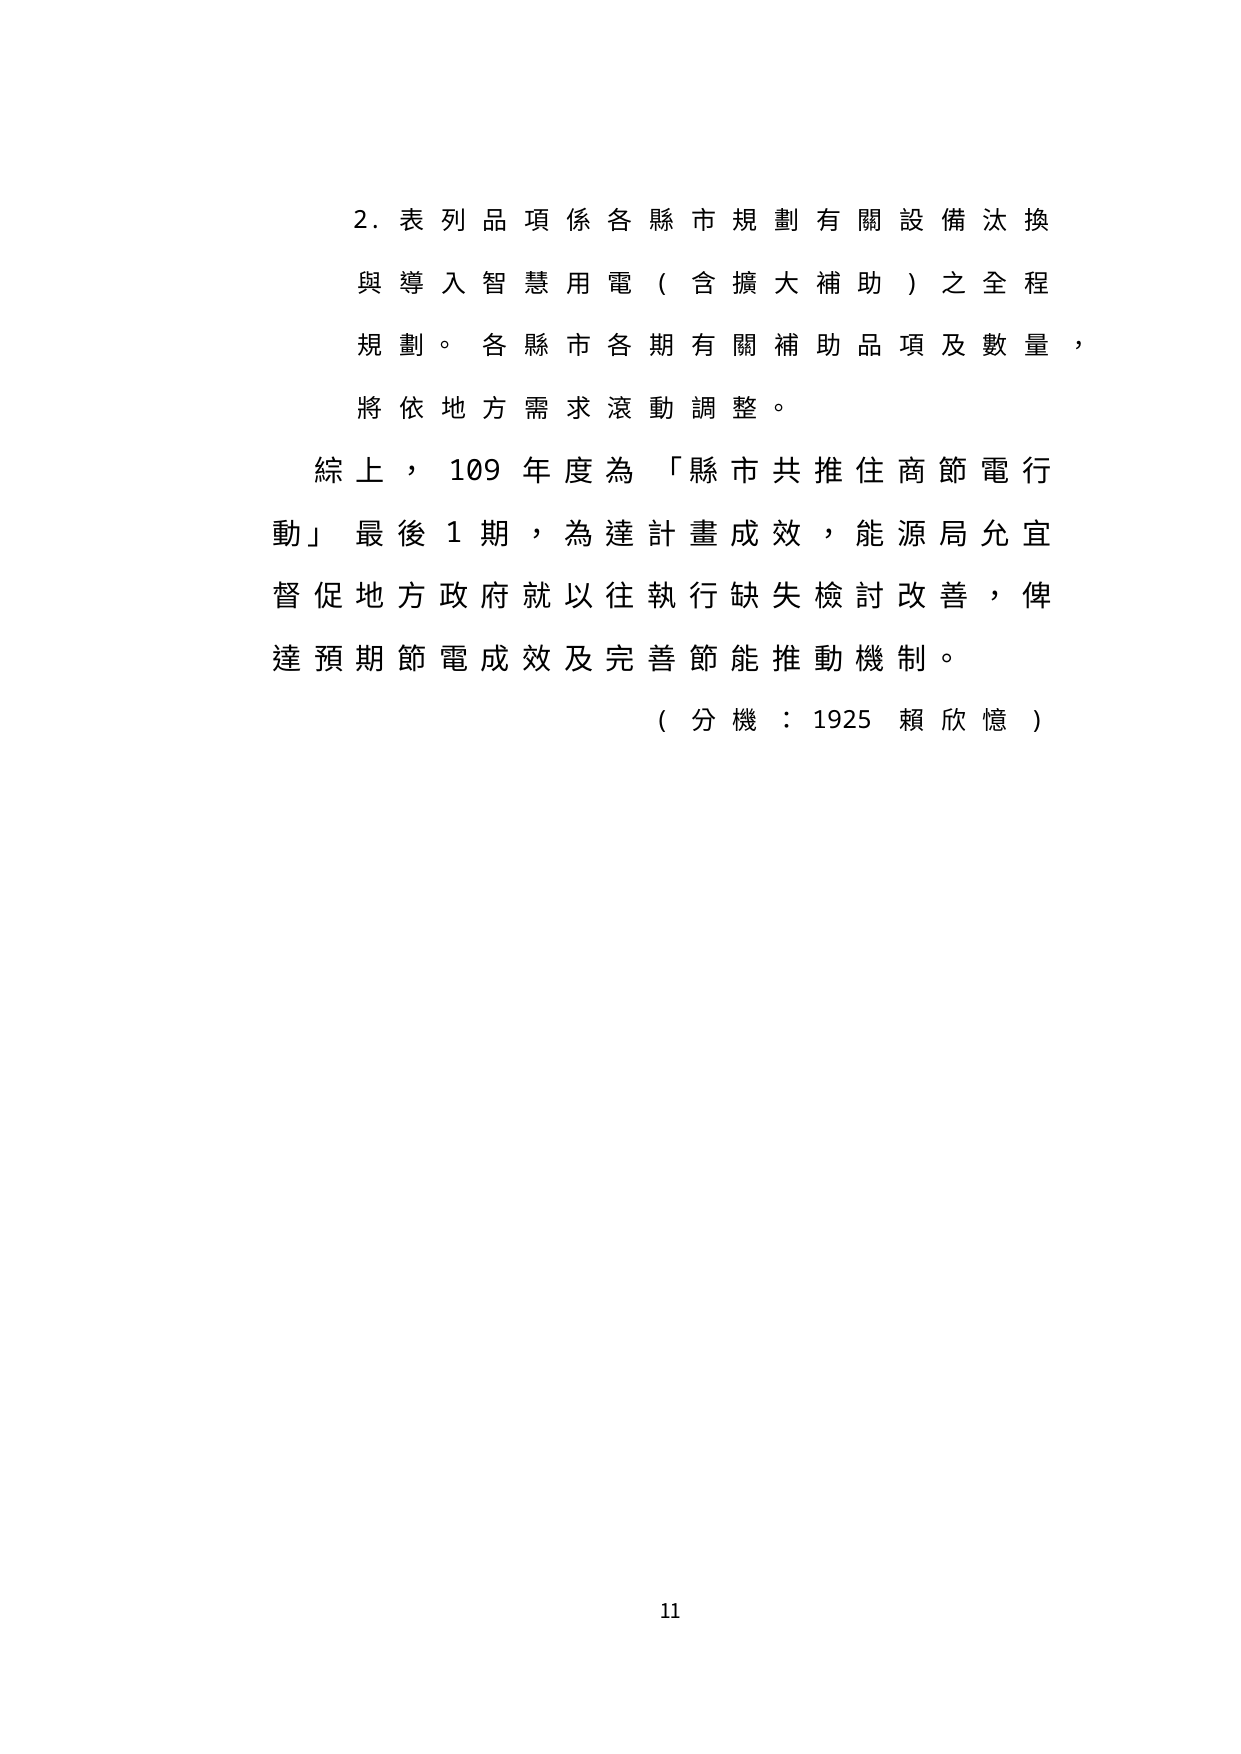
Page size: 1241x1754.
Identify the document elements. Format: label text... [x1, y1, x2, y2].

text 綜上，109年度為「縣市共推住商節電行動」最後1期，為達計畫成效，能源局允宜督促地方政府就以往執行缺失檢討改善，俾達預期節電成效及完善節能推動機制。 [242, 427, 1058, 677]
text 2.表列品項係各縣市規劃有關設備汰換與導入智慧用電(含擴大補助)之全程規劃。各縣市各期有關補助品項及數量，將依地方需求滾動調整。 [190, 177, 1058, 427]
text (分機：1925 賴欣憶) [183, 677, 1058, 740]
